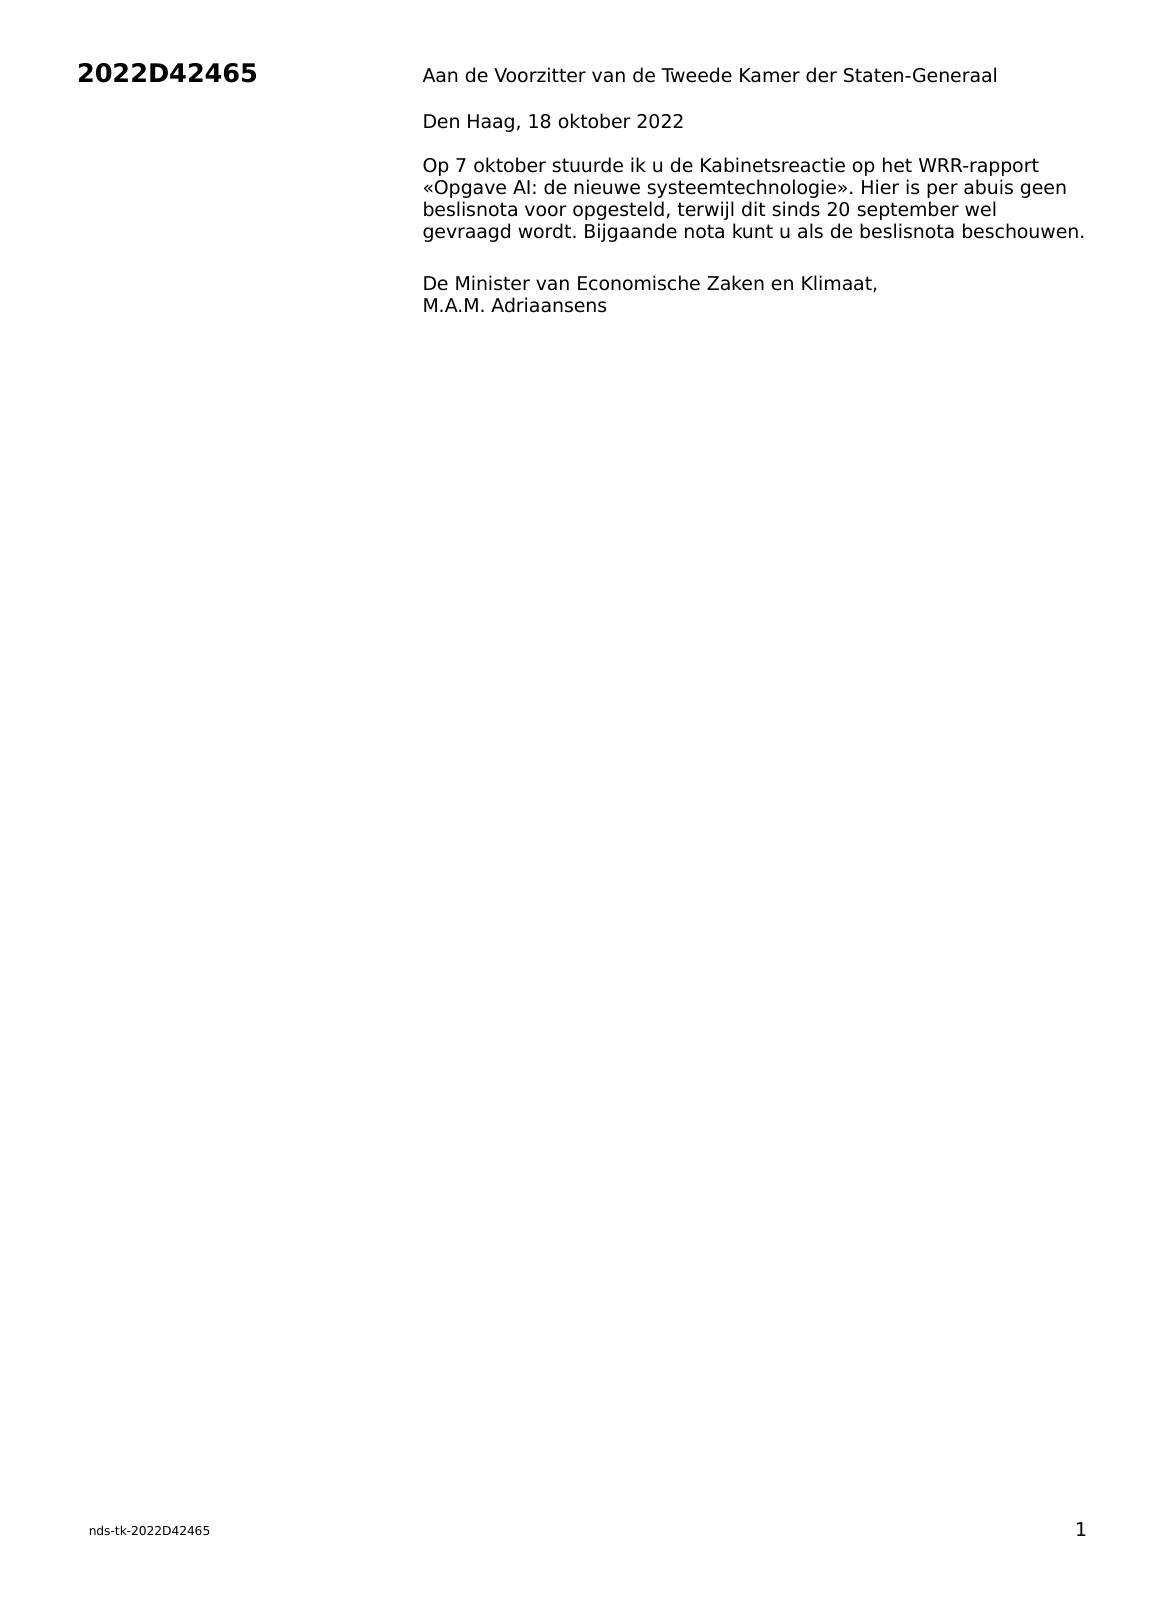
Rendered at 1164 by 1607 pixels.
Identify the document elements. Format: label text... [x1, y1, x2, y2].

text 2022D42465 Aan de Voorzitter van de Tweede Kamer der Staten-Generaal [77, 59, 1087, 89]
text Op 7 oktober stuurde ik u de Kabinetsreactie op het WRR-rapport «Opgave AI: de nieuwe systeemtechnologie». Hier is per abuis geen beslisnota voor opgesteld, terwijl dit sinds 20 september wel gevraagd wordt. Bijgaande nota kunt u als de beslisnota beschouwen. [422, 155, 1087, 243]
text De Minister van Economische Zaken en Klimaat, M.A.M. Adriaansens [422, 273, 1087, 317]
text Den Haag, 18 oktober 2022 [422, 111, 1087, 133]
text nds-tk-2022D42465 [88, 1524, 323, 1538]
